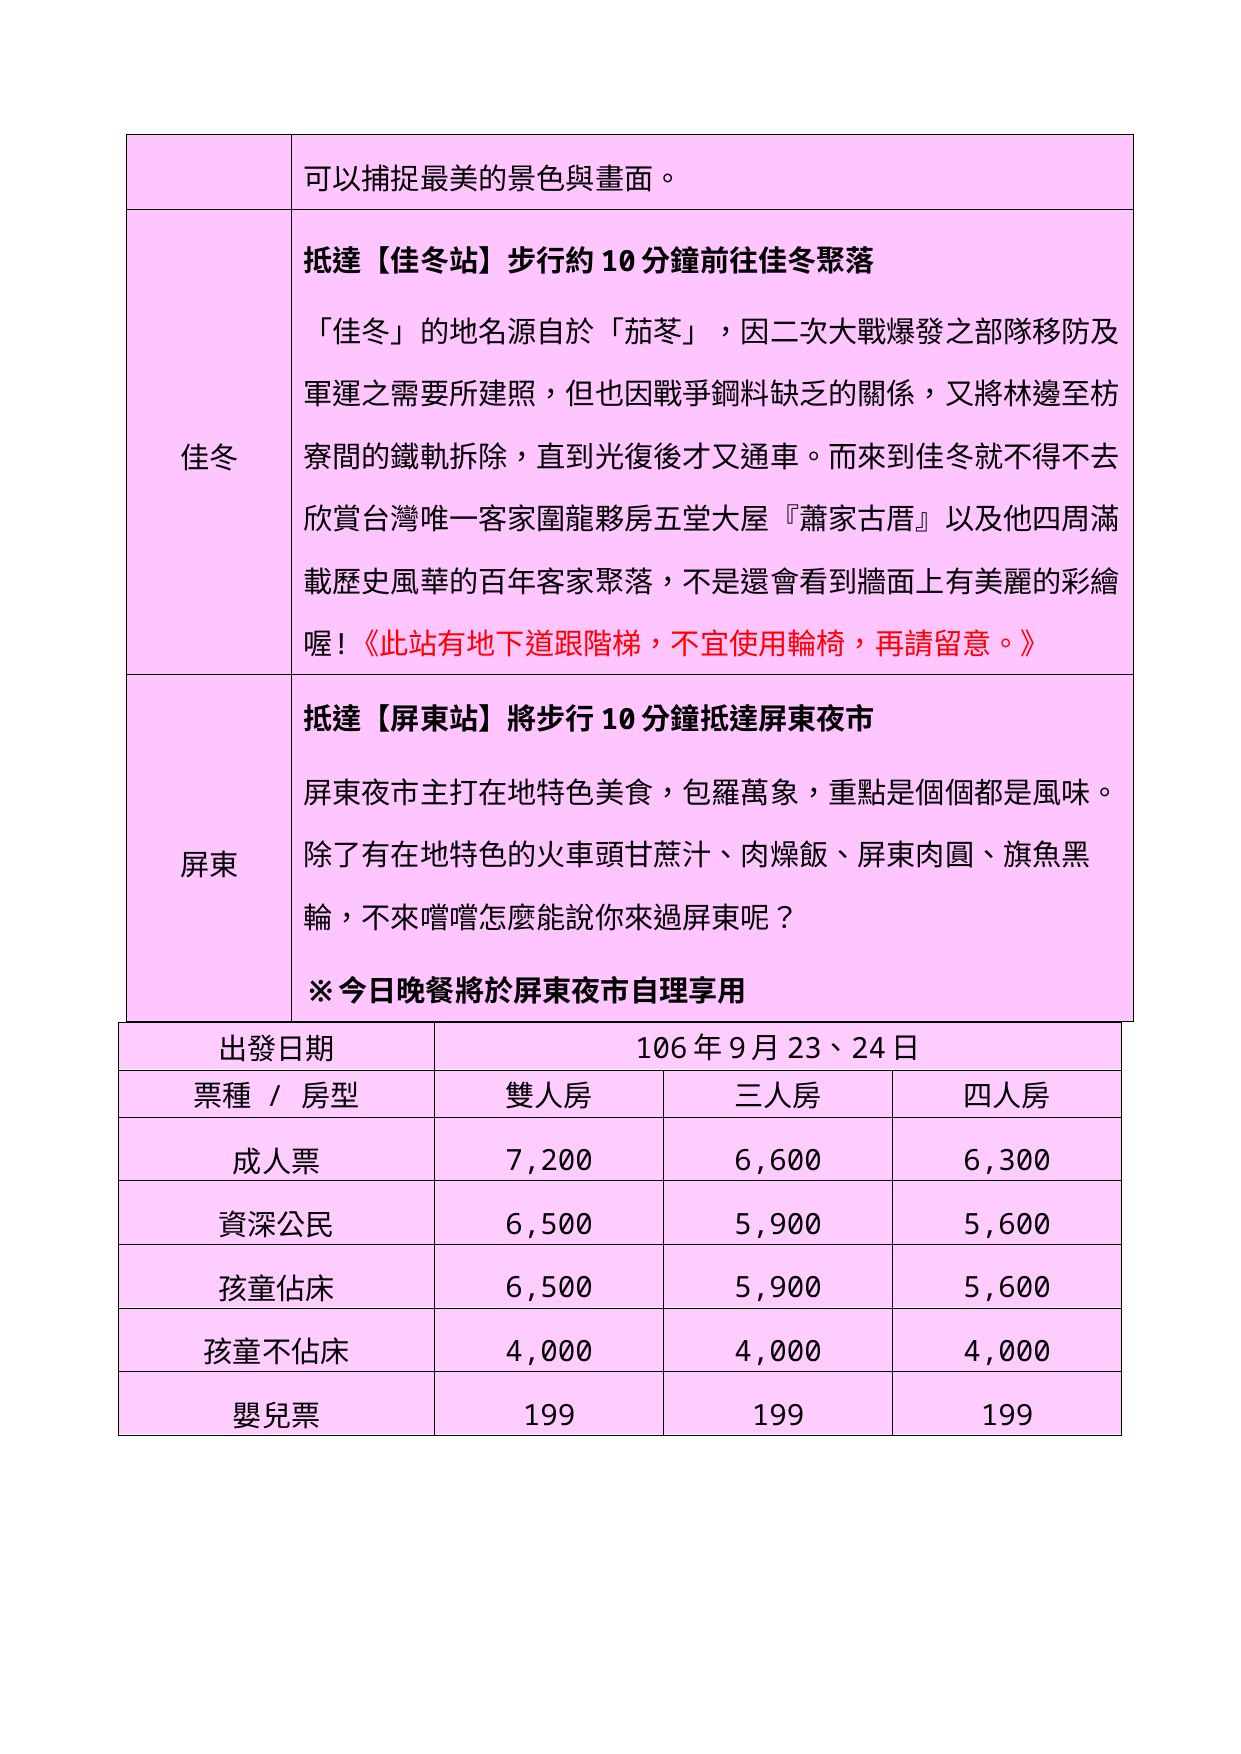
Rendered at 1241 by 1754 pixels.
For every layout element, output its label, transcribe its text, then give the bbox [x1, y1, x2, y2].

table_cell 成人票 [119, 1118, 434, 1180]
table_cell 雙人房 [435, 1071, 663, 1117]
table_cell 199 [893, 1372, 1121, 1434]
table_cell 6,500 [435, 1245, 663, 1307]
table_cell 5,600 [893, 1245, 1121, 1307]
table_cell 佳冬 [127, 210, 291, 674]
table_cell 4,000 [893, 1309, 1121, 1371]
table_cell 6,500 [435, 1181, 663, 1244]
table_cell [127, 135, 291, 209]
table_cell 199 [435, 1372, 663, 1434]
table_cell 4,000 [435, 1309, 663, 1371]
table_cell 6,600 [664, 1118, 892, 1180]
table_cell 資深公民 [119, 1181, 434, 1244]
table_cell 嬰兒票 [119, 1372, 434, 1434]
table_cell 抵達【佳冬站】步行約10分鐘前往佳冬聚落 「佳冬」的地名源自於「茄苳」，因二次大戰爆發之部隊移防及軍運之需要所建照，但也因戰爭鋼料缺乏的關係，又將林邊至枋寮間的鐵軌拆除，直到光復後才又通車。而來到佳冬就不得不去欣賞台灣唯一客家圍龍夥房五堂大屋『蕭家古厝』以及他四周滿載歷史風華的百年客家聚落，不是還會看到牆面上有美麗的彩繪喔!《此站有地下道跟階梯，不宜使用輪椅，再請留意。》 [292, 210, 1133, 674]
table_header 出發日期 [119, 1023, 434, 1069]
table_cell 199 [664, 1372, 892, 1434]
table_cell 孩童佔床 [119, 1245, 434, 1307]
table_cell 三人房 [664, 1071, 892, 1117]
table_cell 5,900 [664, 1181, 892, 1244]
table_cell 四人房 [893, 1071, 1121, 1117]
table_cell 可以捕捉最美的景色與畫面。 [292, 135, 1133, 209]
table_header 106年9月23、24日 [435, 1023, 1121, 1069]
table_cell 孩童不佔床 [119, 1309, 434, 1371]
table_cell 5,900 [664, 1245, 892, 1307]
table_cell 7,200 [435, 1118, 663, 1180]
table_cell 抵達【屏東站】將步行10分鐘抵達屏東夜市 屏東夜市主打在地特色美食，包羅萬象，重點是個個都是風味。除了有在地特色的火車頭甘蔗汁、肉燥飯、屏東肉圓、旗魚黑輪，不來嚐嚐怎麼能說你來過屏東呢？ ※今日晚餐將於屏東夜市自理享用 [292, 675, 1133, 1021]
table_cell 6,300 [893, 1118, 1121, 1180]
table_cell 屏東 [127, 675, 291, 1021]
table_cell 票種 / 房型 [119, 1071, 434, 1117]
table_cell 5,600 [893, 1181, 1121, 1244]
table_cell 4,000 [664, 1309, 892, 1371]
